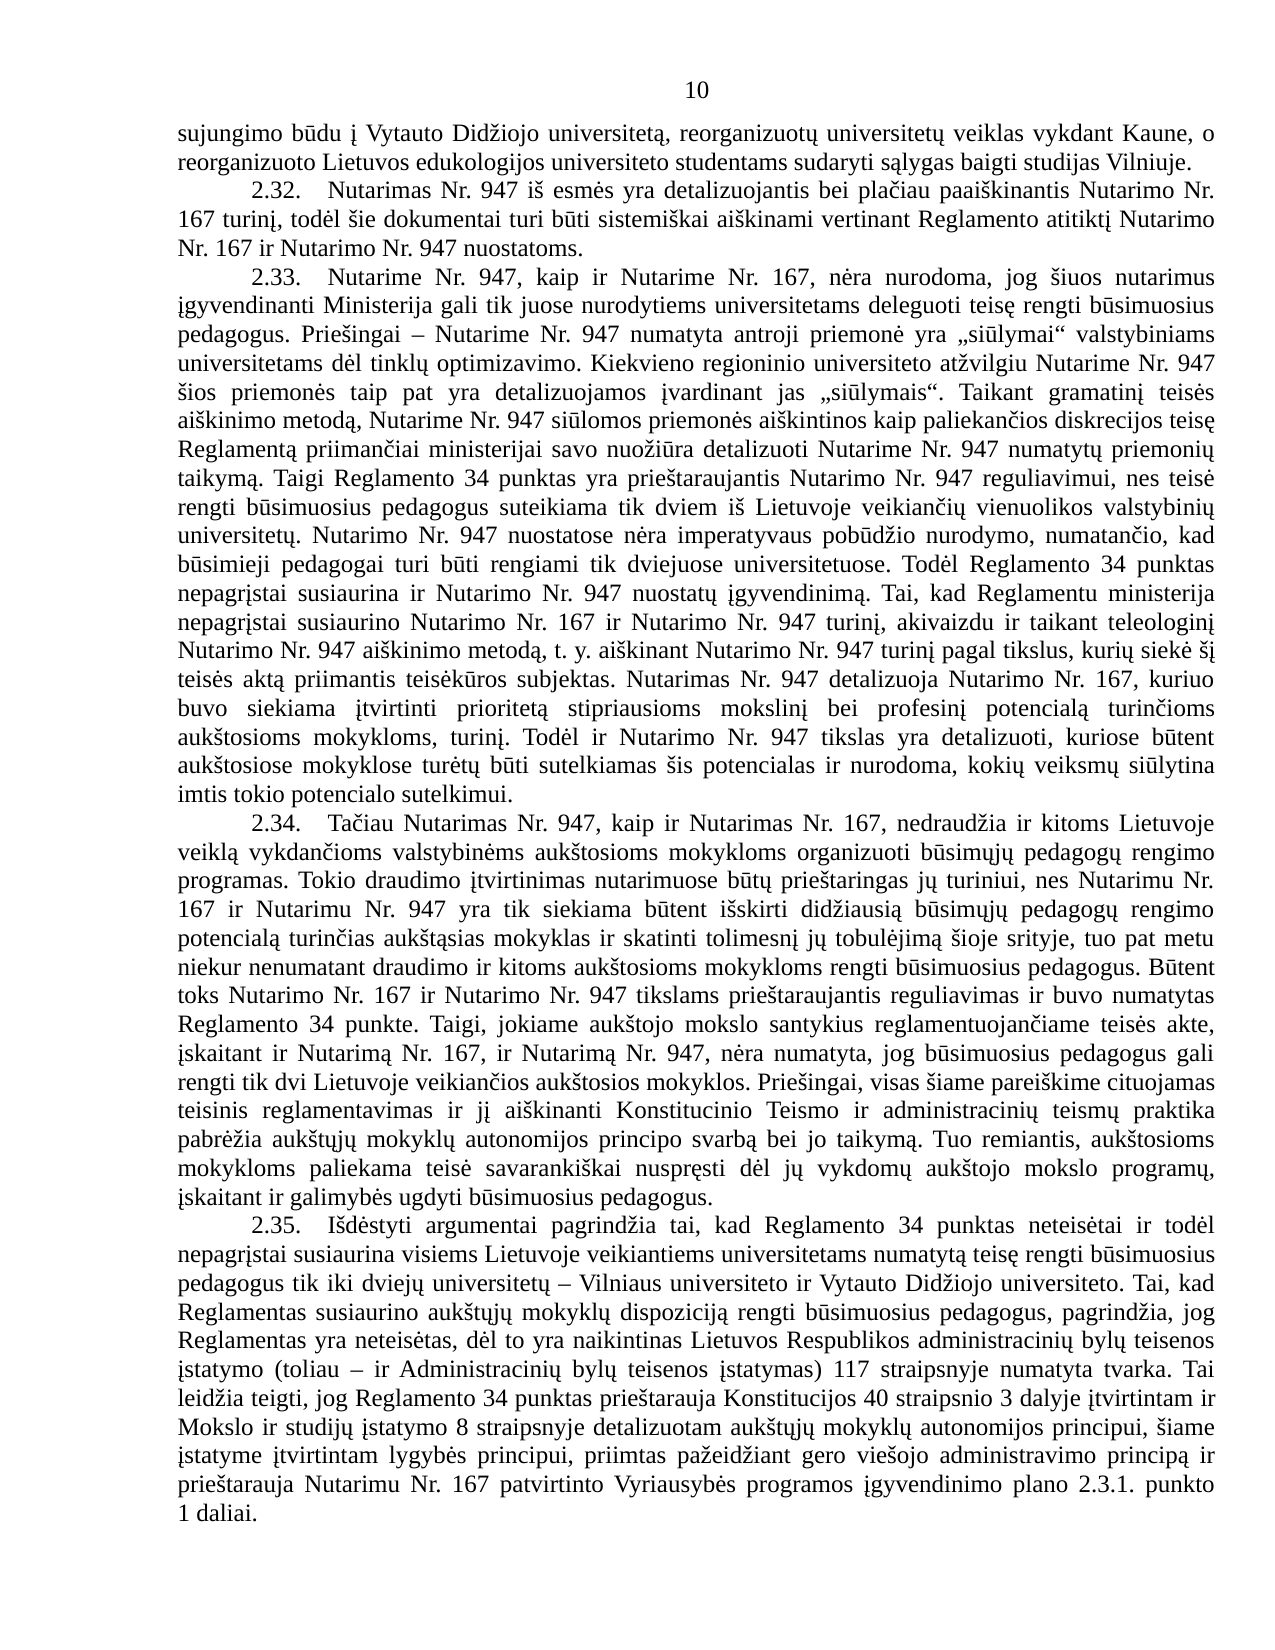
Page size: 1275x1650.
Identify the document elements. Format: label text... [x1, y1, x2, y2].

text 2.32. Nutarimas Nr. 947 iš esmės yra detalizuojantis bei plačiau paaiškinantis Nutarimo Nr. 167 turinį, todėl šie dokumentai turi būti sistemiškai aiškinami vertinant Reglamento atitiktį Nutarimo Nr. 167 ir Nutarimo Nr. 947 nuostatoms. [177, 176, 1216, 262]
text 2.33. Nutarime Nr. 947, kaip ir Nutarime Nr. 167, nėra nurodoma, jog šiuos nutarimus įgyvendinanti Ministerija gali tik juose nurodytiems universitetams deleguoti teisę rengti būsimuosius pedagogus. Priešingai – Nutarime Nr. 947 numatyta antroji priemonė yra „siūlymai“ valstybiniams universitetams dėl tinklų optimizavimo. Kiekvieno regioninio universiteto atžvilgiu Nutarime Nr. 947 šios priemonės taip pat yra detalizuojamos įvardinant jas „siūlymais“. Taikant gramatinį teisės aiškinimo metodą, Nutarime Nr. 947 siūlomos priemonės aiškintinos kaip paliekančios diskrecijos teisę Reglamentą priimančiai ministerijai savo nuožiūra detalizuoti Nutarime Nr. 947 numatytų priemonių taikymą. Taigi Reglamento 34 punktas yra prieštaraujantis Nutarimo Nr. 947 reguliavimui, nes teisė rengti būsimuosius pedagogus suteikiama tik dviem iš Lietuvoje veikiančių vienuolikos valstybinių universitetų. Nutarimo Nr. 947 nuostatose nėra imperatyvaus pobūdžio nurodymo, numatančio, kad būsimieji pedagogai turi būti rengiami tik dviejuose universitetuose. Todėl Reglamento 34 punktas nepagrįstai susiaurina ir Nutarimo Nr. 947 nuostatų įgyvendinimą. Tai, kad Reglamentu ministerija nepagrįstai susiaurino Nutarimo Nr. 167 ir Nutarimo Nr. 947 turinį, akivaizdu ir taikant teleologinį Nutarimo Nr. 947 aiškinimo metodą, t. y. aiškinant Nutarimo Nr. 947 turinį pagal tikslus, kurių siekė šį teisės aktą priimantis teisėkūros subjektas. Nutarimas Nr. 947 detalizuoja Nutarimo Nr. 167, kuriuo buvo siekiama įtvirtinti prioritetą stipriausioms mokslinį bei profesinį potencialą turinčioms aukštosioms mokykloms, turinį. Todėl ir Nutarimo Nr. 947 tikslas yra detalizuoti, kuriose būtent aukštosiose mokyklose turėtų būti sutelkiamas šis potencialas ir nurodoma, kokių veiksmų siūlytina imtis tokio potencialo sutelkimui. [177, 262, 1216, 808]
text 2.35. Išdėstyti argumentai pagrindžia tai, kad Reglamento 34 punktas neteisėtai ir todėl nepagrįstai susiaurina visiems Lietuvoje veikiantiems universitetams numatytą teisę rengti būsimuosius pedagogus tik iki dviejų universitetų – Vilniaus universiteto ir Vytauto Didžiojo universiteto. Tai, kad Reglamentas susiaurino aukštųjų mokyklų dispoziciją rengti būsimuosius pedagogus, pagrindžia, jog Reglamentas yra neteisėtas, dėl to yra naikintinas Lietuvos Respublikos administracinių bylų teisenos įstatymo (toliau – ir Administracinių bylų teisenos įstatymas) 117 straipsnyje numatyta tvarka. Tai leidžia teigti, jog Reglamento 34 punktas prieštarauja Konstitucijos 40 straipsnio 3 dalyje įtvirtintam ir Mokslo ir studijų įstatymo 8 straipsnyje detalizuotam aukštųjų mokyklų autonomijos principui, šiame įstatyme įtvirtintam lygybės principui, priimtas pažeidžiant gero viešojo administravimo principą ir prieštarauja Nutarimu Nr. 167 patvirtinto Vyriausybės programos įgyvendinimo plano 2.3.1. punkto 1 daliai. [177, 1211, 1216, 1527]
text sujungimo būdu į Vytauto Didžiojo universitetą, reorganizuotų universitetų veiklas vykdant Kaune, o reorganizuoto Lietuvos edukologijos universiteto studentams sudaryti sąlygas baigti studijas Vilniuje. [177, 118, 1216, 176]
text 2.34. Tačiau Nutarimas Nr. 947, kaip ir Nutarimas Nr. 167, nedraudžia ir kitoms Lietuvoje veiklą vykdančioms valstybinėms aukštosioms mokykloms organizuoti būsimųjų pedagogų rengimo programas. Tokio draudimo įtvirtinimas nutarimuose būtų prieštaringas jų turiniui, nes Nutarimu Nr. 167 ir Nutarimu Nr. 947 yra tik siekiama būtent išskirti didžiausią būsimųjų pedagogų rengimo potencialą turinčias aukštąsias mokyklas ir skatinti tolimesnį jų tobulėjimą šioje srityje, tuo pat metu niekur nenumatant draudimo ir kitoms aukštosioms mokykloms rengti būsimuosius pedagogus. Būtent toks Nutarimo Nr. 167 ir Nutarimo Nr. 947 tikslams prieštaraujantis reguliavimas ir buvo numatytas Reglamento 34 punkte. Taigi, jokiame aukštojo mokslo santykius reglamentuojančiame teisės akte, įskaitant ir Nutarimą Nr. 167, ir Nutarimą Nr. 947, nėra numatyta, jog būsimuosius pedagogus gali rengti tik dvi Lietuvoje veikiančios aukštosios mokyklos. Priešingai, visas šiame pareiškime cituojamas teisinis reglamentavimas ir jį aiškinanti Konstitucinio Teismo ir administracinių teismų praktika pabrėžia aukštųjų mokyklų autonomijos principo svarbą bei jo taikymą. Tuo remiantis, aukštosioms mokykloms paliekama teisė savarankiškai nuspręsti dėl jų vykdomų aukštojo mokslo programų, įskaitant ir galimybės ugdyti būsimuosius pedagogus. [177, 808, 1216, 1211]
